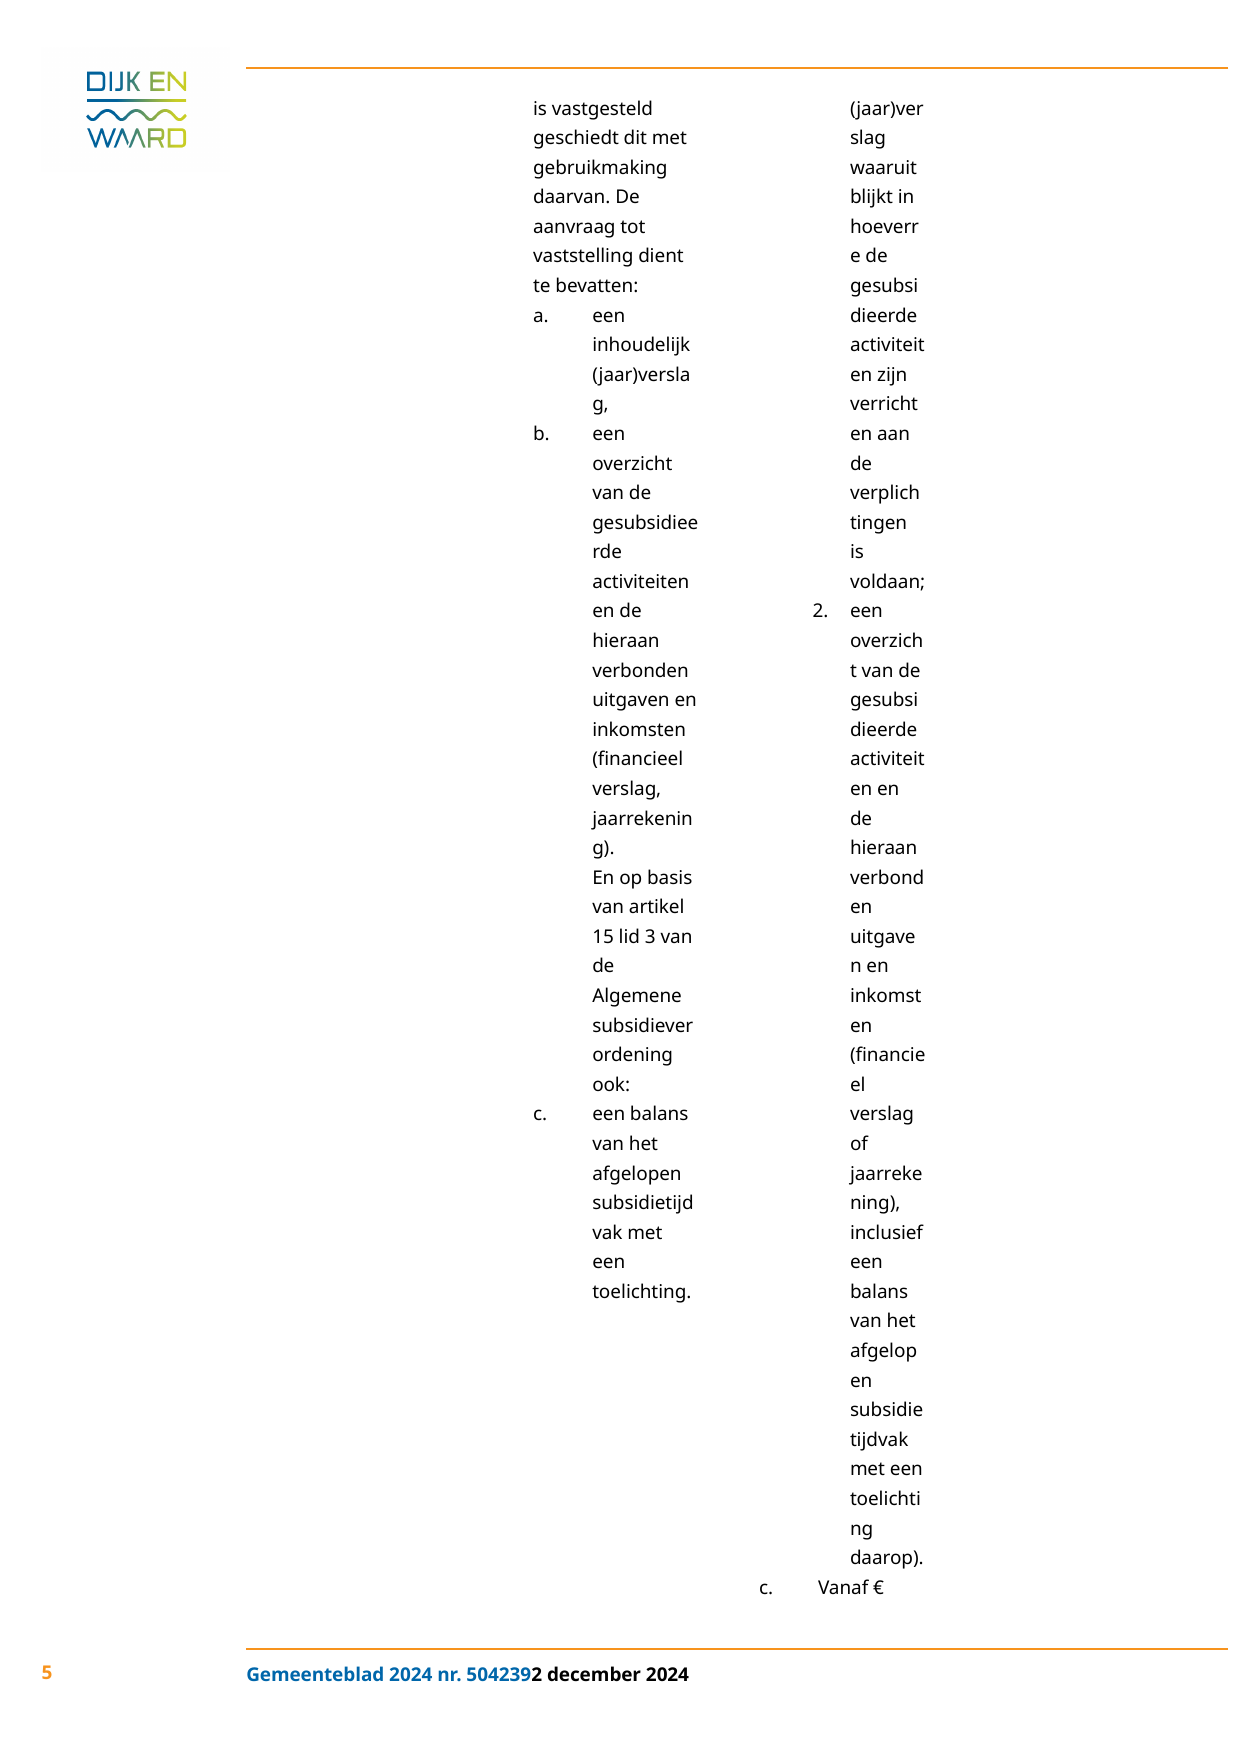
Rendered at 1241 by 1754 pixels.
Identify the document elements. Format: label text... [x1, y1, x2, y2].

table_cell [248, 95, 474, 1600]
table_cell [926, 95, 1152, 1600]
table_cell Bij jaarlijkse subsidies wordt de aanvraag tot vaststelling ingediend conform de Algemene subsidieverordening. Als er een aanvraagformulier is vastgesteld, geschiedt dit met gebruikmaking daarvan. Afhankelijk van de hoogte van de subsidie geldt: t/m € 5.000: hiervoor gelden de bepalingen van artikel 14 van de Algemene subsidieverordening. Tussen € 5.000 en € 50.000: Op basis van artikel 15 van de Algemene subsidieverordening, bevat de aanvraag tot vaststelling: een inhoudelijk (jaar)verslag waaruit blijkt in hoeverre de gesubsidieerde activiteiten zijn verricht en aan de verplichtingen is voldaan; een overzicht van de gesubsidieerde activiteiten en de hieraan verbonden uitgaven en inkomsten (financieel verslag of jaarrekening), inclusief een balans van het afgelopen subsidietijdvak met een toelichting daarop). Vanaf € 50.000: Op basis van artikel 16 van de Algemene subsidieverordening wordt de aanvraag tot vaststelling ingediend. De aanvraag tot vaststelling bevat: een inhoudelijk (jaar)verslag waaruit blijkt in hoeverre de gesubsidieerde activiteiten zijn verricht en aan de verplichtingen is voldaan; een overzicht van de gesubsidieerde activiteiten en de hieraan verbonden uitgaven en inkomsten (op basis van financieel verslag of jaarrekening); een balans (met toelichting) per reserve/voorziening) van het afgelopen subsidietijdvak. [700, 95, 926, 1600]
table_cell is vastgesteld geschiedt dit met gebruikmaking daarvan. De aanvraag tot vaststelling dient te bevatten: een inhoudelijk (jaar)verslag, een overzicht van de gesubsidieerde activiteiten en de hieraan verbonden uitgaven en inkomsten (financieel verslag, jaarrekening). En op basis van artikel 15 lid 3 van de Algemene subsidieverordening ook: een balans van het afgelopen subsidietijdvak met een toelichting. [474, 95, 700, 1600]
picture [41, 47, 231, 172]
